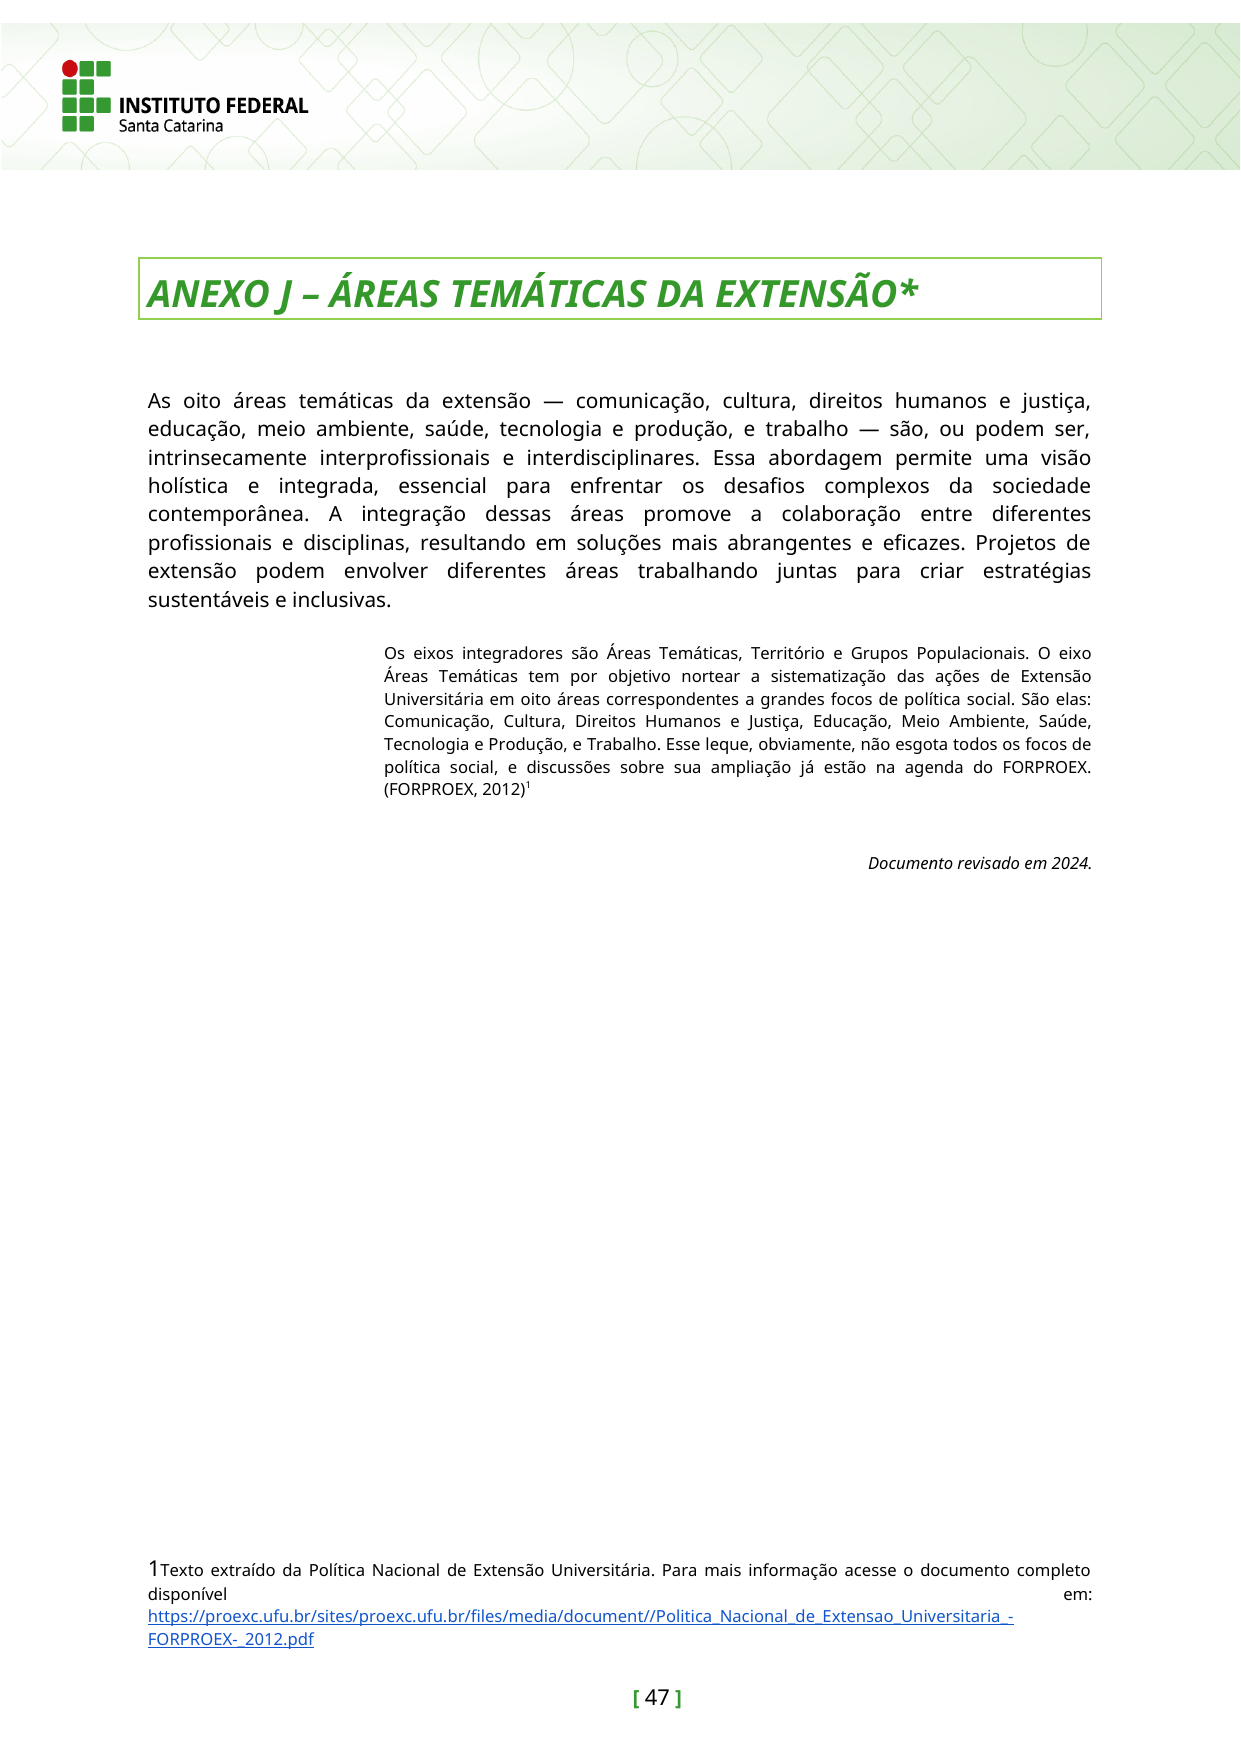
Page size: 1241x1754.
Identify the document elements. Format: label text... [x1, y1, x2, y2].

text Documento revisado em 2024. [148, 852, 1092, 874]
text Texto extraído da Política Nacional de Extensão Universitária. Para mais informação acesse o documento completo disponível em: https://proexc.ufu.br/sites/proexc.ufu.br/files/media/document//Politica_Nacional_de_Extensao_Universitaria_-FORPROEX-_2012.pdf [148, 1553, 1092, 1651]
picture [1, 23, 1241, 170]
text As oito áreas temáticas da extensão — comunicação, cultura, direitos humanos e justiça, educação, meio ambiente, saúde, tecnologia e produção, e trabalho — são, ou podem ser, intrinsecamente interprofissionais e interdisciplinares. Essa abordagem permite uma visão holística e integrada, essencial para enfrentar os desafios complexos da sociedade contemporânea. A integração dessas áreas promove a colaboração entre diferentes profissionais e disciplinas, resultando em soluções mais abrangentes e eficazes. Projetos de extensão podem envolver diferentes áreas trabalhando juntas para criar estratégias sustentáveis e inclusivas. [148, 386, 1092, 613]
subtitle ANEXO J – ÁREAS TEMÁTICAS DA EXTENSÃO* [140, 259, 1101, 318]
text Os eixos integradores são Áreas Temáticas, Território e Grupos Populacionais. O eixo Áreas Temáticas tem por objetivo nortear a sistematização das ações de Extensão Universitária em oito áreas correspondentes a grandes focos de política social. São elas: Comunicação, Cultura, Direitos Humanos e Justiça, Educação, Meio Ambiente, Saúde, Tecnologia e Produção, e Trabalho. Esse leque, obviamente, não esgota todos os focos de política social, e discussões sobre sua ampliação já estão na agenda do FORPROEX. (FORPROEX, 2012) [384, 642, 1092, 801]
